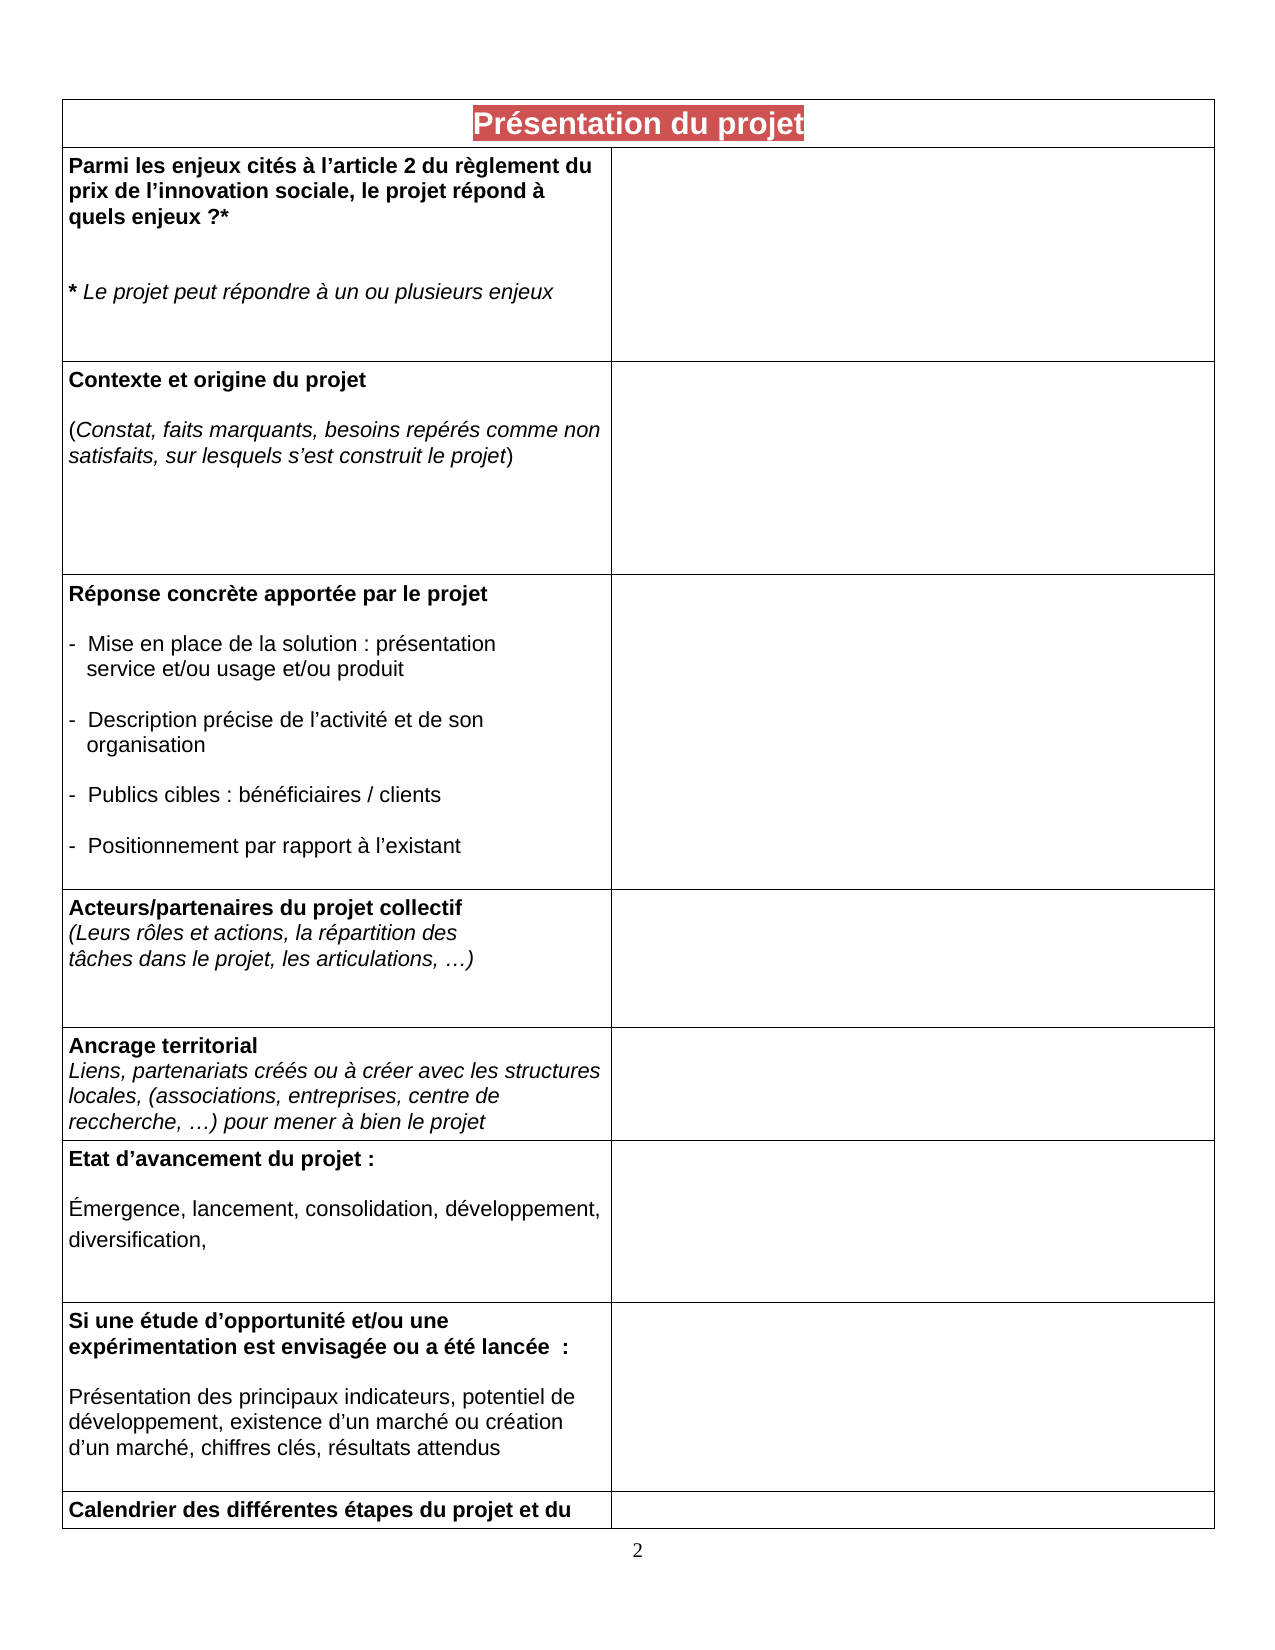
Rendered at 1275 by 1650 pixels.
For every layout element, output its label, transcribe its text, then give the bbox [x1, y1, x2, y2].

table_cell Parmi les enjeux cités à l’article 2 du règlement du prix de l’innovation sociale, le projet répond à quels enjeux ?* * Le projet peut répondre à un ou plusieurs enjeux [63, 148, 611, 361]
table_cell [612, 890, 1214, 1027]
table_cell [612, 362, 1214, 574]
table_header Présentation du projet [63, 100, 1214, 147]
table_cell Réponse concrète apportée par le projet - Mise en place de la solution : présentation service et/ou usage et/ou produit - Description précise de l’activité et de son organisation - Publics cibles : bénéficiaires / clients - Positionnement par rapport à l’existant [63, 575, 611, 889]
table_cell [612, 1028, 1214, 1139]
table_cell Calendrier des différentes étapes du projet et du [63, 1492, 611, 1528]
table_cell Si une étude d’opportunité et/ou une expérimentation est envisagée ou a été lancée : Présentation des principaux indicateurs, potentiel de développement, existence d’un marché ou création d’un marché, chiffres clés, résultats attendus [63, 1303, 611, 1491]
table_cell [612, 1141, 1214, 1302]
table_cell [612, 575, 1214, 889]
table_cell Etat d’avancement du projet : Émergence, lancement, consolidation, développement, diversification, [63, 1141, 611, 1302]
table_cell Acteurs/partenaires du projet collectif (Leurs rôles et actions, la répartition des tâches dans le projet, les articulations, …) [63, 890, 611, 1027]
table_cell Contexte et origine du projet (Constat, faits marquants, besoins repérés comme non satisfaits, sur lesquels s’est construit le projet) [63, 362, 611, 574]
table_cell Ancrage territorial Liens, partenariats créés ou à créer avec les structures locales, (associations, entreprises, centre de reccherche, …) pour mener à bien le projet [63, 1028, 611, 1139]
table_cell [612, 148, 1214, 361]
table_cell [612, 1303, 1214, 1491]
table_cell [612, 1492, 1214, 1528]
